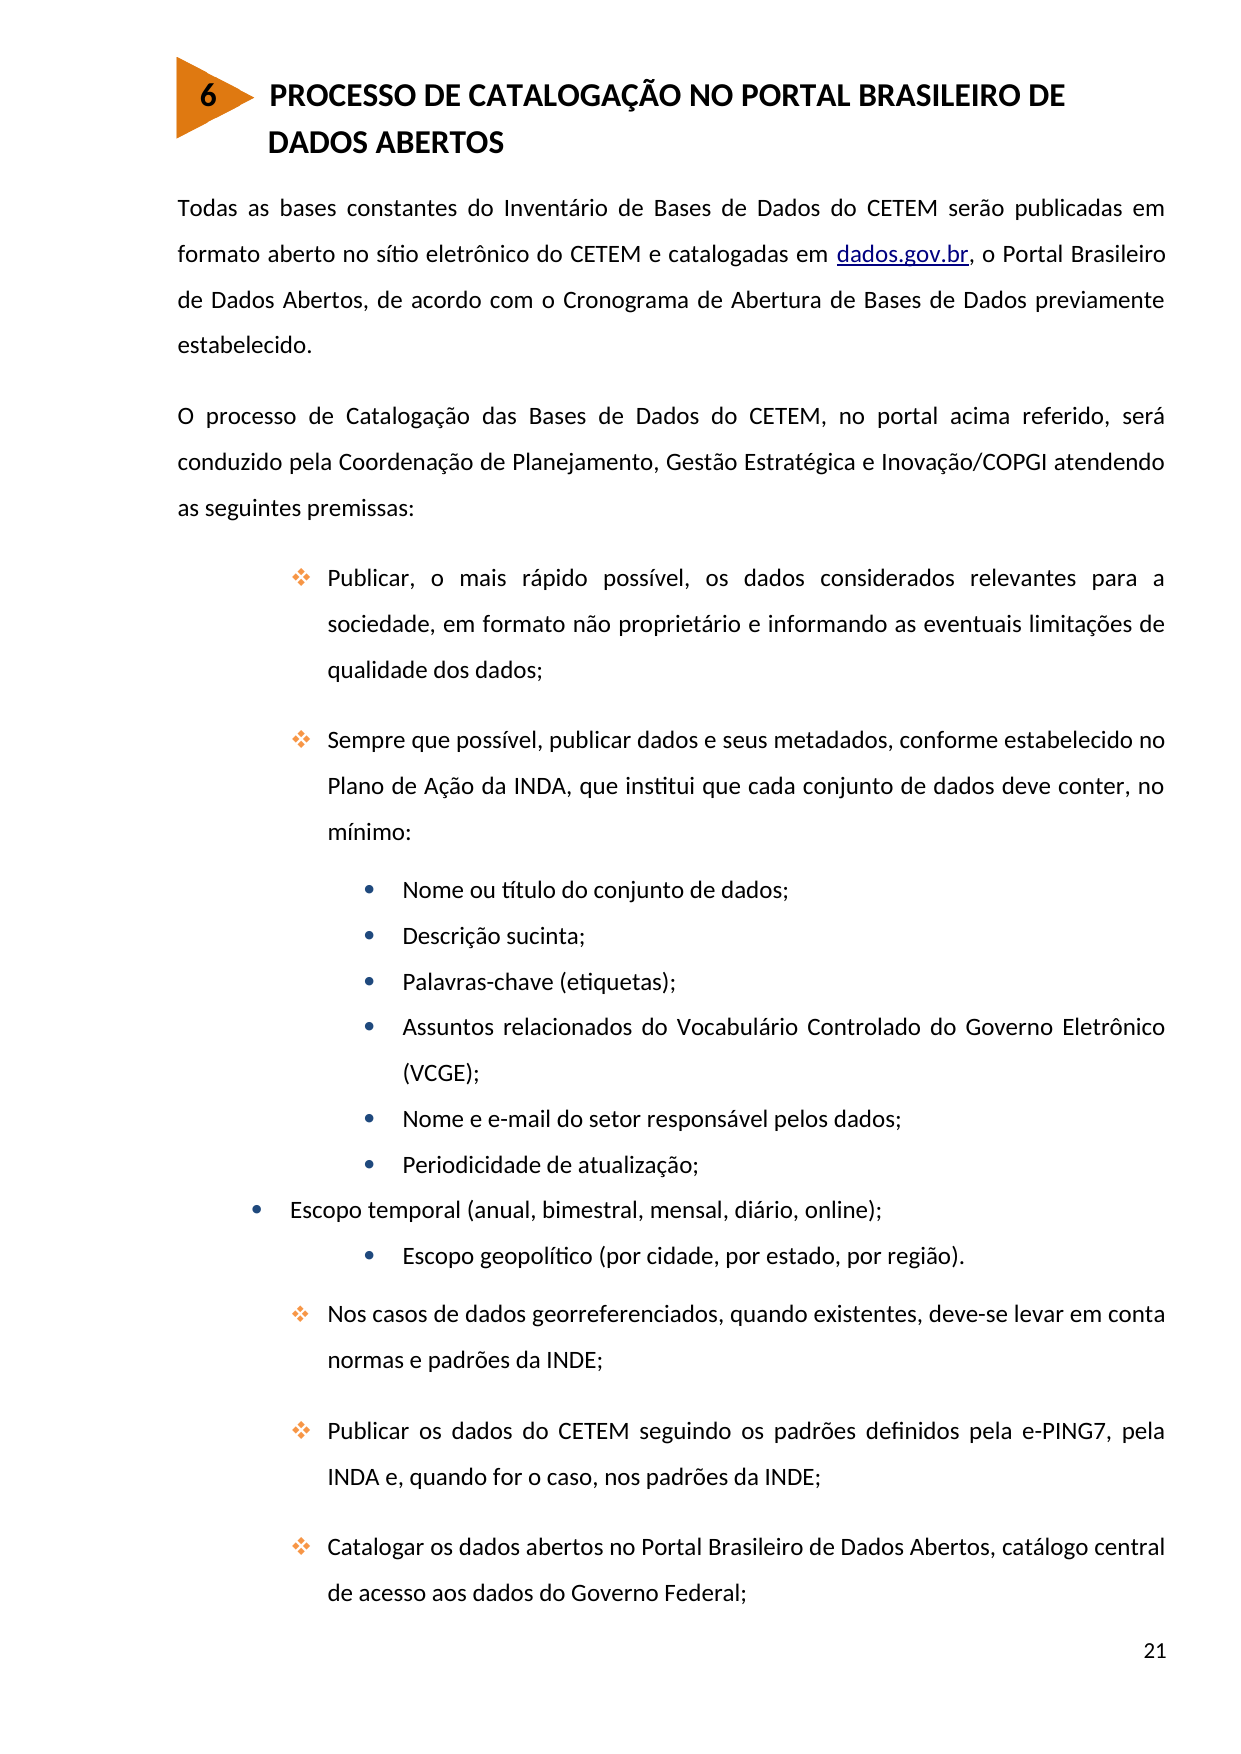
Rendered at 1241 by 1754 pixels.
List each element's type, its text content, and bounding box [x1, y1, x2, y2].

list Nome e e-mail do setor responsável pelos dados; [365, 1103, 1166, 1133]
list Periodicidade de atualização; [365, 1149, 1166, 1179]
list Catalogar os dados abertos no Portal Brasileiro de Dados Abertos, catálogo central de acesso aos dados do Governo Federal; [290, 1531, 1166, 1608]
list Sempre que possível, publicar dados e seus metadados, conforme estabelecido no Plano de Ação da INDA, que institui que cada conjunto de dados deve conter, no mínimo: [290, 725, 1166, 847]
list Escopo geopolítico (por cidade, por estado, por região). [365, 1240, 1166, 1271]
list Assuntos relacionados do Vocabulário Controlado do Governo Eletrônico (VCGE); [365, 1012, 1166, 1088]
text Todas as bases constantes do Inventário de Bases de Dados do CETEM serão publicadas em formato aberto no sítio eletrônico do CETEM e catalogadas em dados.gov.br, o Portal Brasileiro de Dados Abertos, de acordo com o Cronograma de Abertura de Bases de Dados previamente estabelecido. [177, 192, 1166, 360]
text 6 PROCESSO DE CATALOGAÇÃO NO PORTAL BRASILEIRO DE [211, 74, 1166, 114]
list Nos casos de dados georreferenciados, quando existentes, deve-se levar em conta normas e padrões da INDE; [290, 1298, 1166, 1375]
text DADOS ABERTOS [177, 121, 1166, 161]
list Descrição sucinta; [365, 920, 1166, 951]
list Palavras-chave (etiquetas); [365, 966, 1166, 996]
list Publicar, o mais rápido possível, os dados considerados relevantes para a sociedade, em formato não proprietário e informando as eventuais limitações de qualidade dos dados; [290, 562, 1166, 684]
list Publicar os dados do CETEM seguindo os padrões definidos pela e-PING7, pela INDA e, quando for o caso, nos padrões da INDE; [290, 1415, 1166, 1491]
list Escopo temporal (anual, bimestral, mensal, diário, online); [252, 1194, 1166, 1225]
list Nome ou título do conjunto de dados; [365, 874, 1166, 905]
text O processo de Catalogação das Bases de Dados do CETEM, no portal acima referido, será conduzido pela Coordenação de Planejamento, Gestão Estratégica e Inovação/COPGI atendendo as seguintes premissas: [177, 400, 1166, 522]
